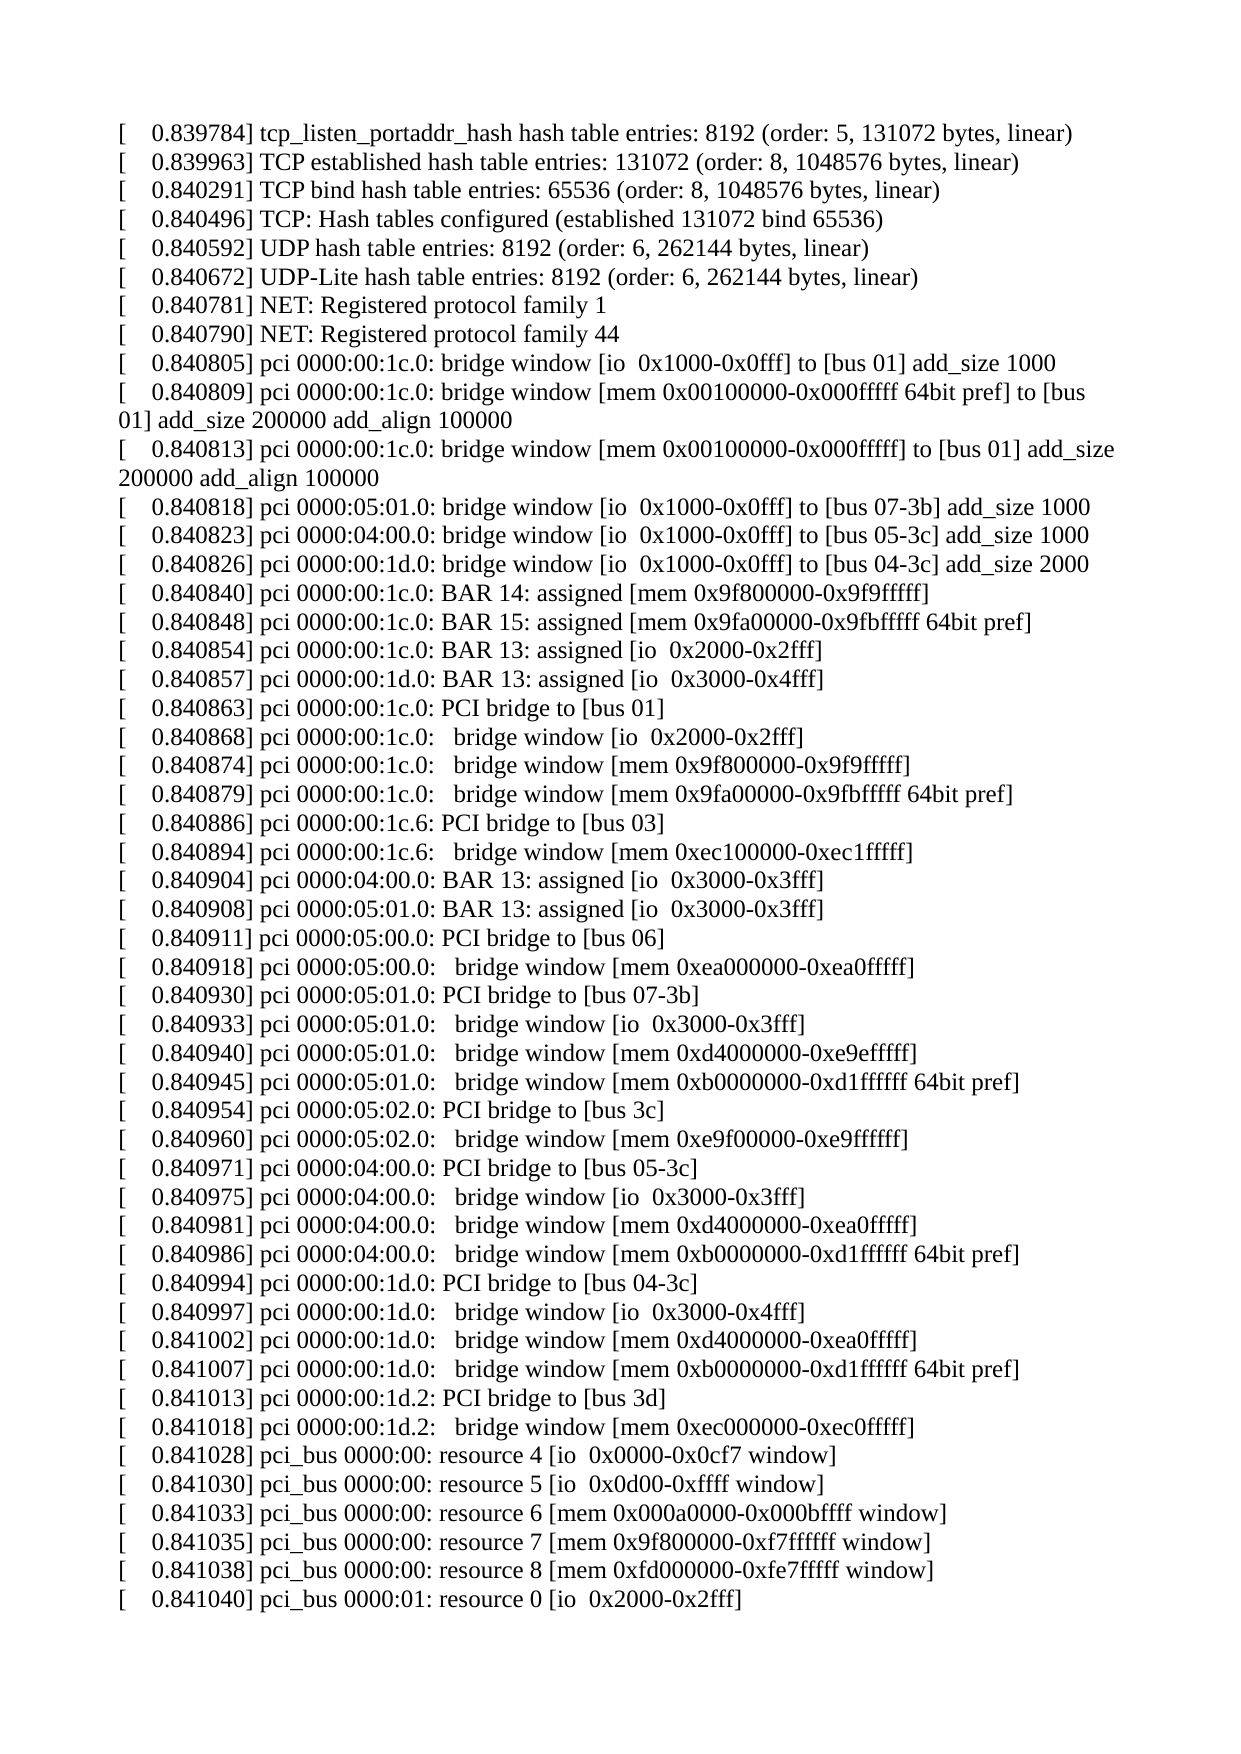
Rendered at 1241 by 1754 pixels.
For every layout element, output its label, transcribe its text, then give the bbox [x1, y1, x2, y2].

text [ 0.840496] TCP: Hash tables configured (established 131072 bind 65536) [118, 204, 1122, 233]
text [ 0.840854] pci 0000:00:1c.0: BAR 13: assigned [io 0x2000-0x2fff] [118, 636, 1122, 664]
text [ 0.841028] pci_bus 0000:00: resource 4 [io 0x0000-0x0cf7 window] [118, 1441, 1122, 1469]
text [ 0.841033] pci_bus 0000:00: resource 6 [mem 0x000a0000-0x000bffff window] [118, 1498, 1122, 1527]
text [ 0.840971] pci 0000:04:00.0: PCI bridge to [bus 05-3c] [118, 1153, 1122, 1182]
text [ 0.840975] pci 0000:04:00.0: bridge window [io 0x3000-0x3fff] [118, 1182, 1122, 1211]
text [ 0.840809] pci 0000:00:1c.0: bridge window [mem 0x00100000-0x000fffff 64bit pref] to [bus 01] add_size 200000 add_align 100000 [118, 377, 1122, 434]
text [ 0.840813] pci 0000:00:1c.0: bridge window [mem 0x00100000-0x000fffff] to [bus 01] add_size 200000 add_align 100000 [118, 434, 1122, 492]
text [ 0.840994] pci 0000:00:1d.0: PCI bridge to [bus 04-3c] [118, 1268, 1122, 1297]
text [ 0.841018] pci 0000:00:1d.2: bridge window [mem 0xec000000-0xec0fffff] [118, 1412, 1122, 1441]
text [ 0.840879] pci 0000:00:1c.0: bridge window [mem 0x9fa00000-0x9fbfffff 64bit pref] [118, 779, 1122, 808]
text [ 0.840908] pci 0000:05:01.0: BAR 13: assigned [io 0x3000-0x3fff] [118, 894, 1122, 923]
text [ 0.840986] pci 0000:04:00.0: bridge window [mem 0xb0000000-0xd1ffffff 64bit pref] [118, 1239, 1122, 1268]
text [ 0.840904] pci 0000:04:00.0: BAR 13: assigned [io 0x3000-0x3fff] [118, 866, 1122, 894]
text [ 0.840790] NET: Registered protocol family 44 [118, 319, 1122, 348]
text [ 0.840857] pci 0000:00:1d.0: BAR 13: assigned [io 0x3000-0x4fff] [118, 664, 1122, 693]
text [ 0.841007] pci 0000:00:1d.0: bridge window [mem 0xb0000000-0xd1ffffff 64bit pref] [118, 1354, 1122, 1383]
text [ 0.840940] pci 0000:05:01.0: bridge window [mem 0xd4000000-0xe9efffff] [118, 1038, 1122, 1067]
text [ 0.840863] pci 0000:00:1c.0: PCI bridge to [bus 01] [118, 693, 1122, 722]
text [ 0.840894] pci 0000:00:1c.6: bridge window [mem 0xec100000-0xec1fffff] [118, 837, 1122, 866]
text [ 0.840960] pci 0000:05:02.0: bridge window [mem 0xe9f00000-0xe9ffffff] [118, 1124, 1122, 1153]
text [ 0.840918] pci 0000:05:00.0: bridge window [mem 0xea000000-0xea0fffff] [118, 952, 1122, 981]
text [ 0.840981] pci 0000:04:00.0: bridge window [mem 0xd4000000-0xea0fffff] [118, 1211, 1122, 1239]
text [ 0.841030] pci_bus 0000:00: resource 5 [io 0x0d00-0xffff window] [118, 1469, 1122, 1498]
text [ 0.840826] pci 0000:00:1d.0: bridge window [io 0x1000-0x0fff] to [bus 04-3c] add_size 2000 [118, 549, 1122, 578]
text [ 0.840818] pci 0000:05:01.0: bridge window [io 0x1000-0x0fff] to [bus 07-3b] add_size 1000 [118, 492, 1122, 521]
text [ 0.840911] pci 0000:05:00.0: PCI bridge to [bus 06] [118, 923, 1122, 952]
text [ 0.840592] UDP hash table entries: 8192 (order: 6, 262144 bytes, linear) [118, 233, 1122, 262]
text [ 0.840805] pci 0000:00:1c.0: bridge window [io 0x1000-0x0fff] to [bus 01] add_size 1000 [118, 348, 1122, 377]
text [ 0.841038] pci_bus 0000:00: resource 8 [mem 0xfd000000-0xfe7fffff window] [118, 1556, 1122, 1584]
text [ 0.840933] pci 0000:05:01.0: bridge window [io 0x3000-0x3fff] [118, 1009, 1122, 1038]
text [ 0.839963] TCP established hash table entries: 131072 (order: 8, 1048576 bytes, linear) [118, 147, 1122, 176]
text [ 0.840868] pci 0000:00:1c.0: bridge window [io 0x2000-0x2fff] [118, 722, 1122, 751]
text [ 0.840291] TCP bind hash table entries: 65536 (order: 8, 1048576 bytes, linear) [118, 176, 1122, 204]
text [ 0.841002] pci 0000:00:1d.0: bridge window [mem 0xd4000000-0xea0fffff] [118, 1326, 1122, 1354]
text [ 0.840672] UDP-Lite hash table entries: 8192 (order: 6, 262144 bytes, linear) [118, 262, 1122, 291]
text [ 0.840945] pci 0000:05:01.0: bridge window [mem 0xb0000000-0xd1ffffff 64bit pref] [118, 1067, 1122, 1096]
text [ 0.840954] pci 0000:05:02.0: PCI bridge to [bus 3c] [118, 1096, 1122, 1124]
text [ 0.840930] pci 0000:05:01.0: PCI bridge to [bus 07-3b] [118, 981, 1122, 1009]
text [ 0.840823] pci 0000:04:00.0: bridge window [io 0x1000-0x0fff] to [bus 05-3c] add_size 1000 [118, 521, 1122, 549]
text [ 0.841040] pci_bus 0000:01: resource 0 [io 0x2000-0x2fff] [118, 1584, 1122, 1613]
text [ 0.840840] pci 0000:00:1c.0: BAR 14: assigned [mem 0x9f800000-0x9f9fffff] [118, 578, 1122, 607]
text [ 0.841013] pci 0000:00:1d.2: PCI bridge to [bus 3d] [118, 1383, 1122, 1412]
text [ 0.841035] pci_bus 0000:00: resource 7 [mem 0x9f800000-0xf7ffffff window] [118, 1527, 1122, 1556]
text [ 0.840997] pci 0000:00:1d.0: bridge window [io 0x3000-0x4fff] [118, 1297, 1122, 1326]
text [ 0.840781] NET: Registered protocol family 1 [118, 291, 1122, 319]
text [ 0.840848] pci 0000:00:1c.0: BAR 15: assigned [mem 0x9fa00000-0x9fbfffff 64bit pref] [118, 607, 1122, 636]
text [ 0.840874] pci 0000:00:1c.0: bridge window [mem 0x9f800000-0x9f9fffff] [118, 751, 1122, 779]
text [ 0.839784] tcp_listen_portaddr_hash hash table entries: 8192 (order: 5, 131072 bytes, linear) [118, 118, 1122, 147]
text [ 0.840886] pci 0000:00:1c.6: PCI bridge to [bus 03] [118, 808, 1122, 837]
